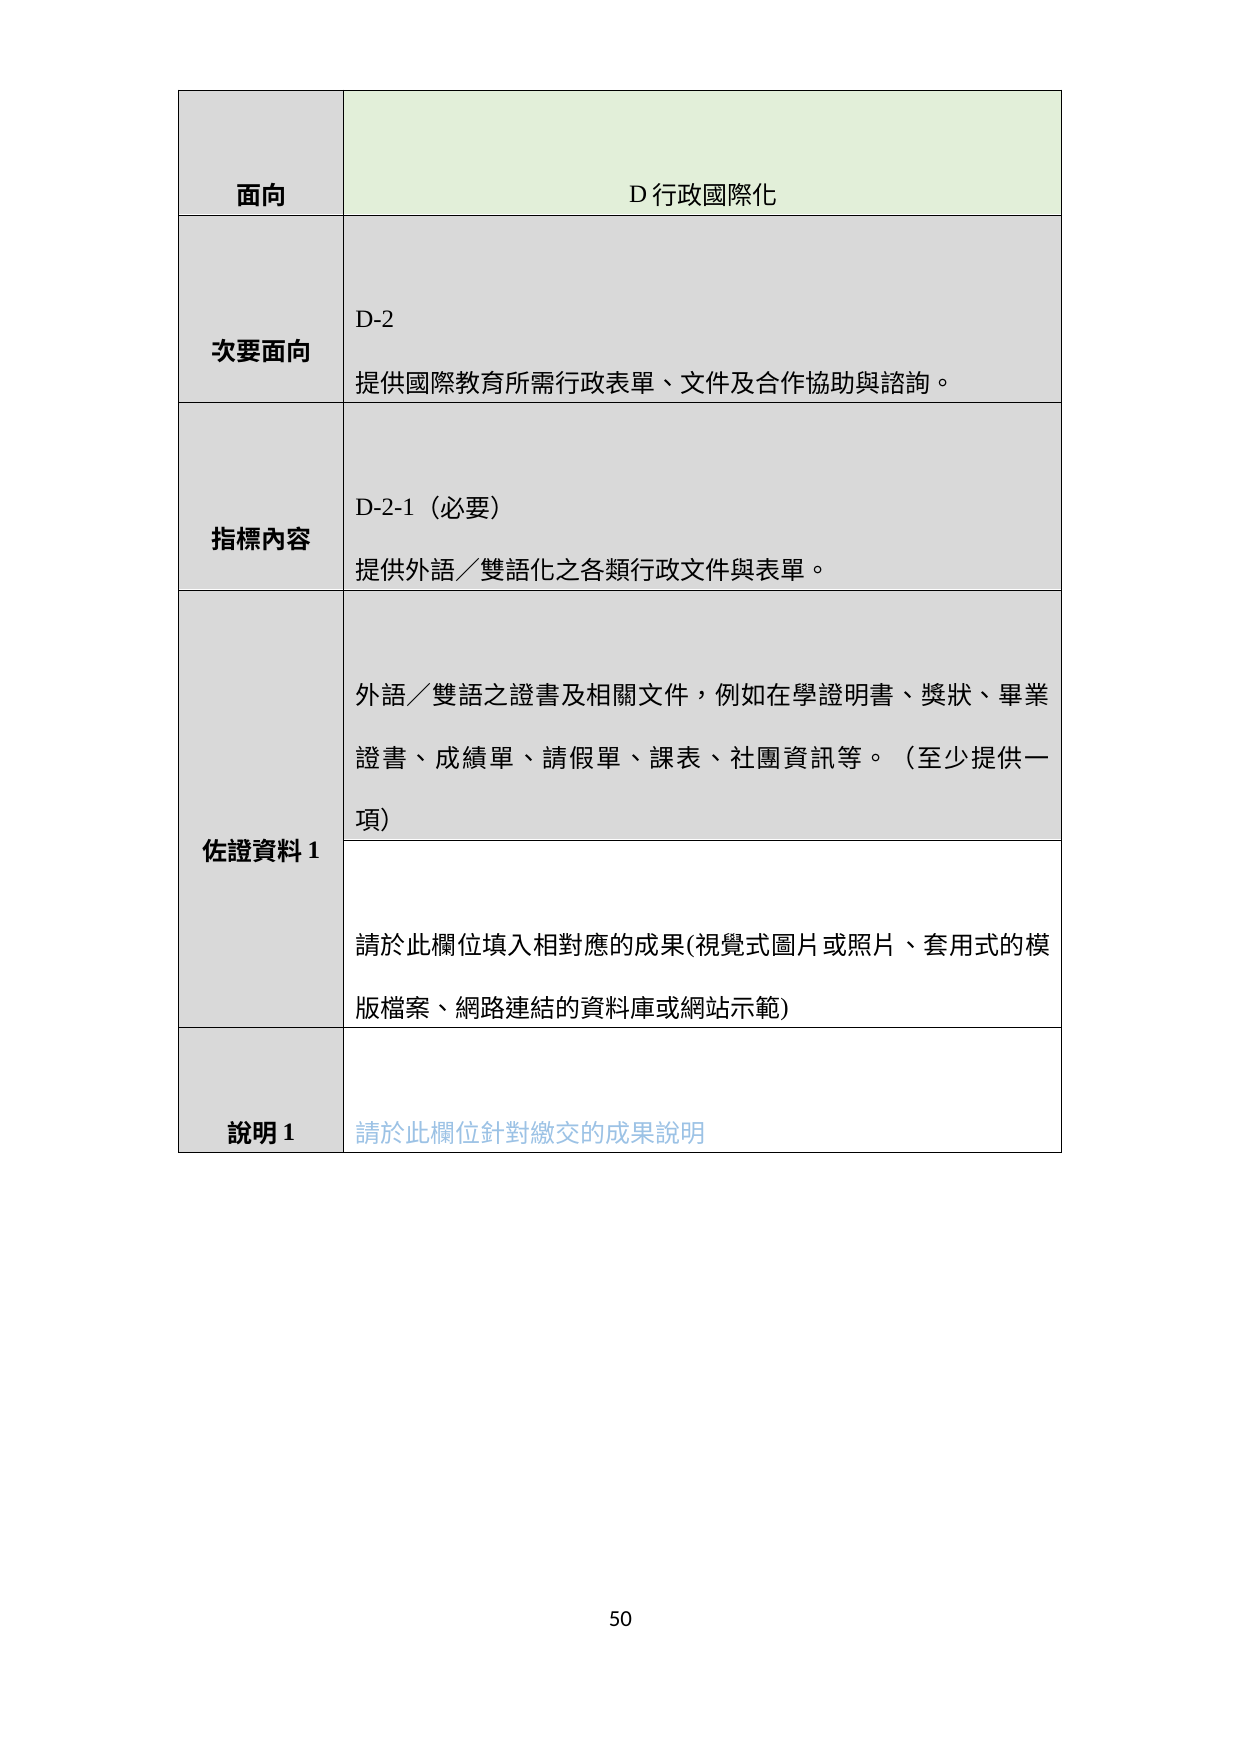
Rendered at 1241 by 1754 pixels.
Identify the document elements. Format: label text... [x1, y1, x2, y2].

table_cell 請於此欄位填入相對應的成果(視覺式圖片或照片、套用式的模版檔案、網路連結的資料庫或網站示範) [344, 841, 1061, 1027]
table_cell D-2 提供國際教育所需行政表單、文件及合作協助與諮詢。 [344, 216, 1061, 402]
table_cell 指標內容 [179, 403, 343, 589]
table_header D行政國際化 [344, 91, 1061, 214]
table_header 面向 [179, 91, 343, 214]
table_cell 說明1 [179, 1028, 343, 1152]
table_cell 外語／雙語之證書及相關文件，例如在學證明書、獎狀、畢業證書、成績單、請假單、課表、社團資訊等。（至少提供一項） [344, 591, 1061, 839]
table_cell 佐證資料1 [179, 591, 343, 1027]
table_cell 請於此欄位針對繳交的成果說明 [344, 1028, 1061, 1152]
table_cell 次要面向 [179, 216, 343, 402]
table_cell D-2-1（必要） 提供外語／雙語化之各類行政文件與表單。 [344, 403, 1061, 589]
